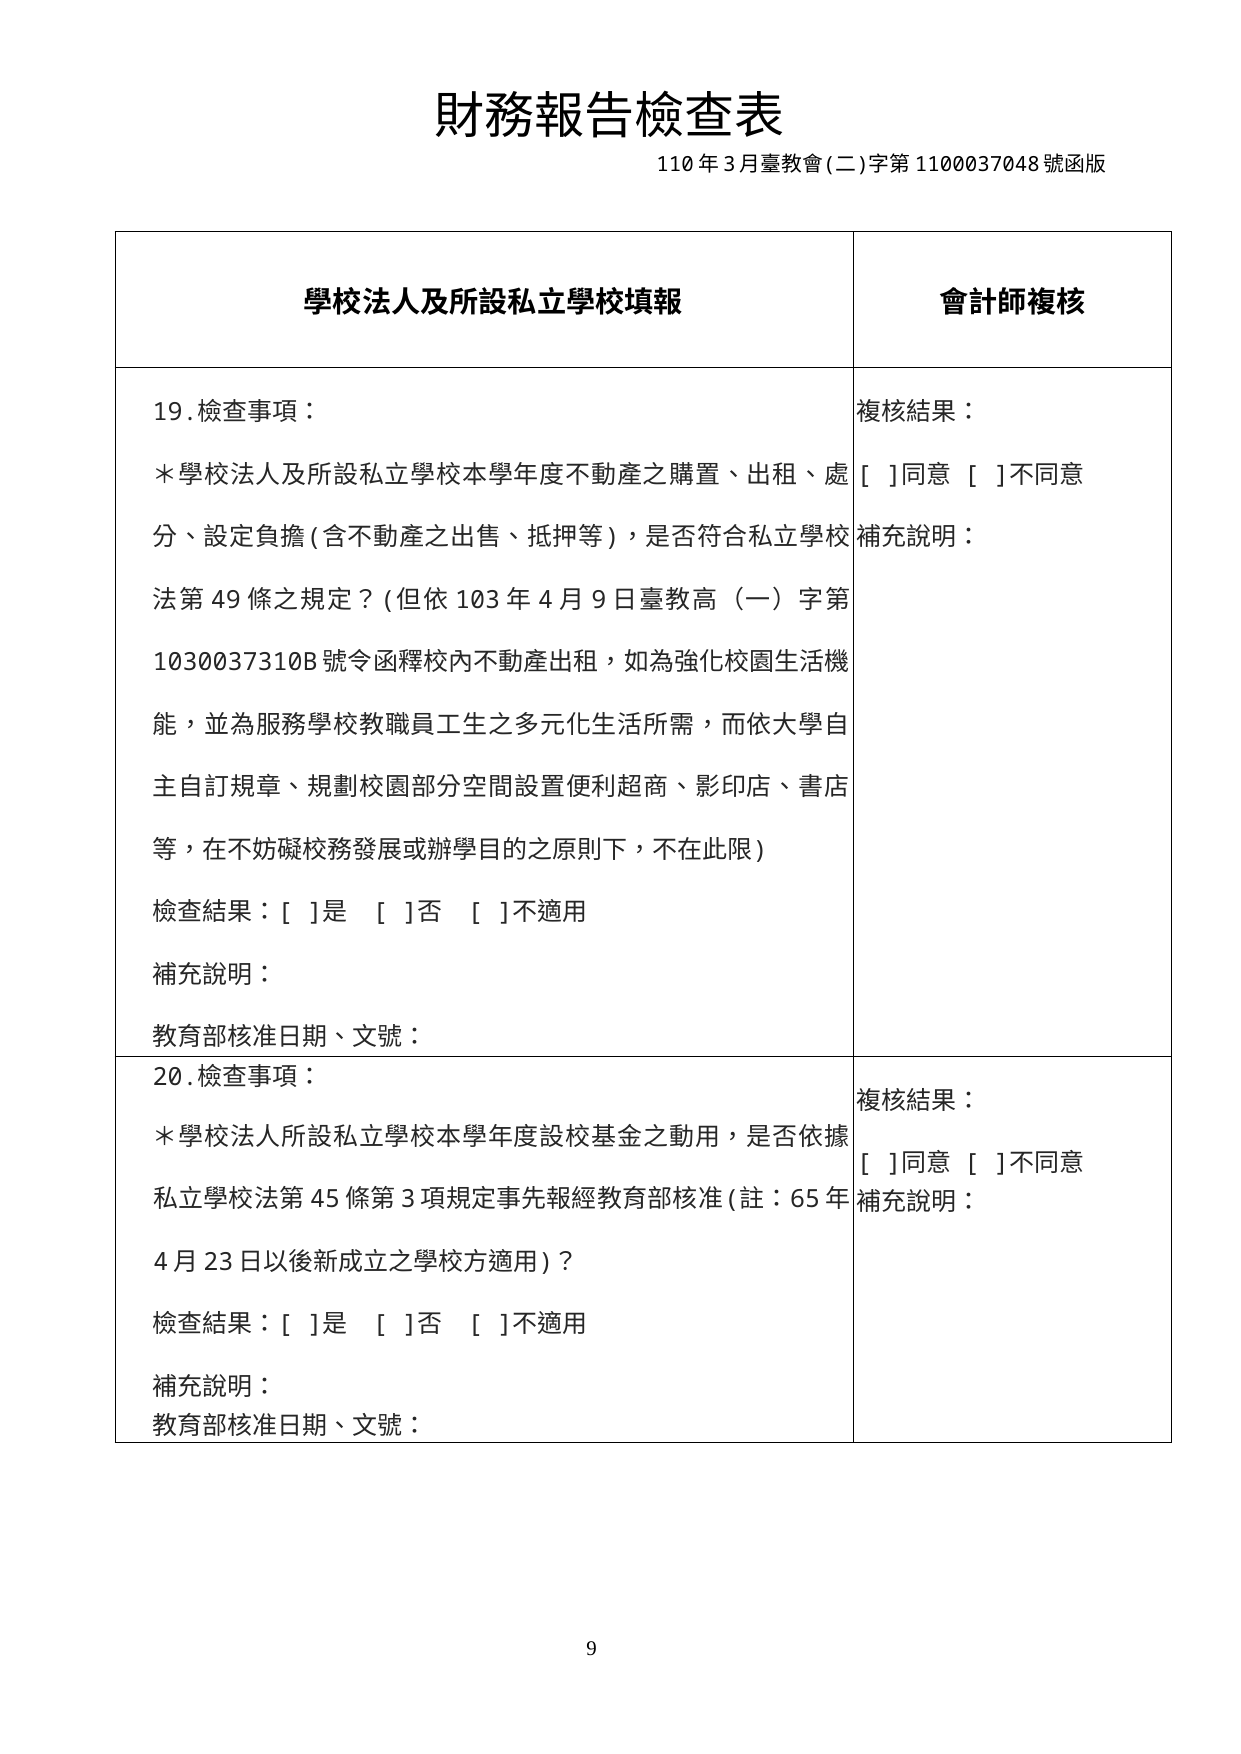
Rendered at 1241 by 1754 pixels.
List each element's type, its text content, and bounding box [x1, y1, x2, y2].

table_header 會計師複核 [854, 232, 1171, 367]
table_cell 20.檢查事項： ＊學校法人所設私立學校本學年度設校基金之動用，是否依據私立學校法第45條第3項規定事先報經教育部核准(註：65年4月23日以後新成立之學校方適用)？ 檢查結果：[ ]是 [ ]否 [ ]不適用 補充說明： 教育部核准日期、文號： [116, 1057, 853, 1442]
table_cell 19.檢查事項： ＊學校法人及所設私立學校本學年度不動產之購置、出租、處分、設定負擔(含不動產之出售、抵押等)，是否符合私立學校法第49條之規定？(但依103年4月9日臺教高（一）字第1030037310B號令函釋校內不動產出租，如為強化校園生活機能，並為服務學校教職員工生之多元化生活所需，而依大學自主自訂規章、規劃校園部分空間設置便利超商、影印店、書店等，在不妨礙校務發展或辦學目的之原則下，不在此限) 檢查結果：[ ]是 [ ]否 [ ]不適用 補充說明： 教育部核准日期、文號： [116, 368, 853, 1056]
table_header 學校法人及所設私立學校填報 [116, 232, 853, 367]
table_cell 複核結果： [ ]同意 [ ]不同意 補充說明： [854, 1057, 1171, 1442]
table_cell 複核結果： [ ]同意 [ ]不同意 補充說明： [854, 368, 1171, 1056]
